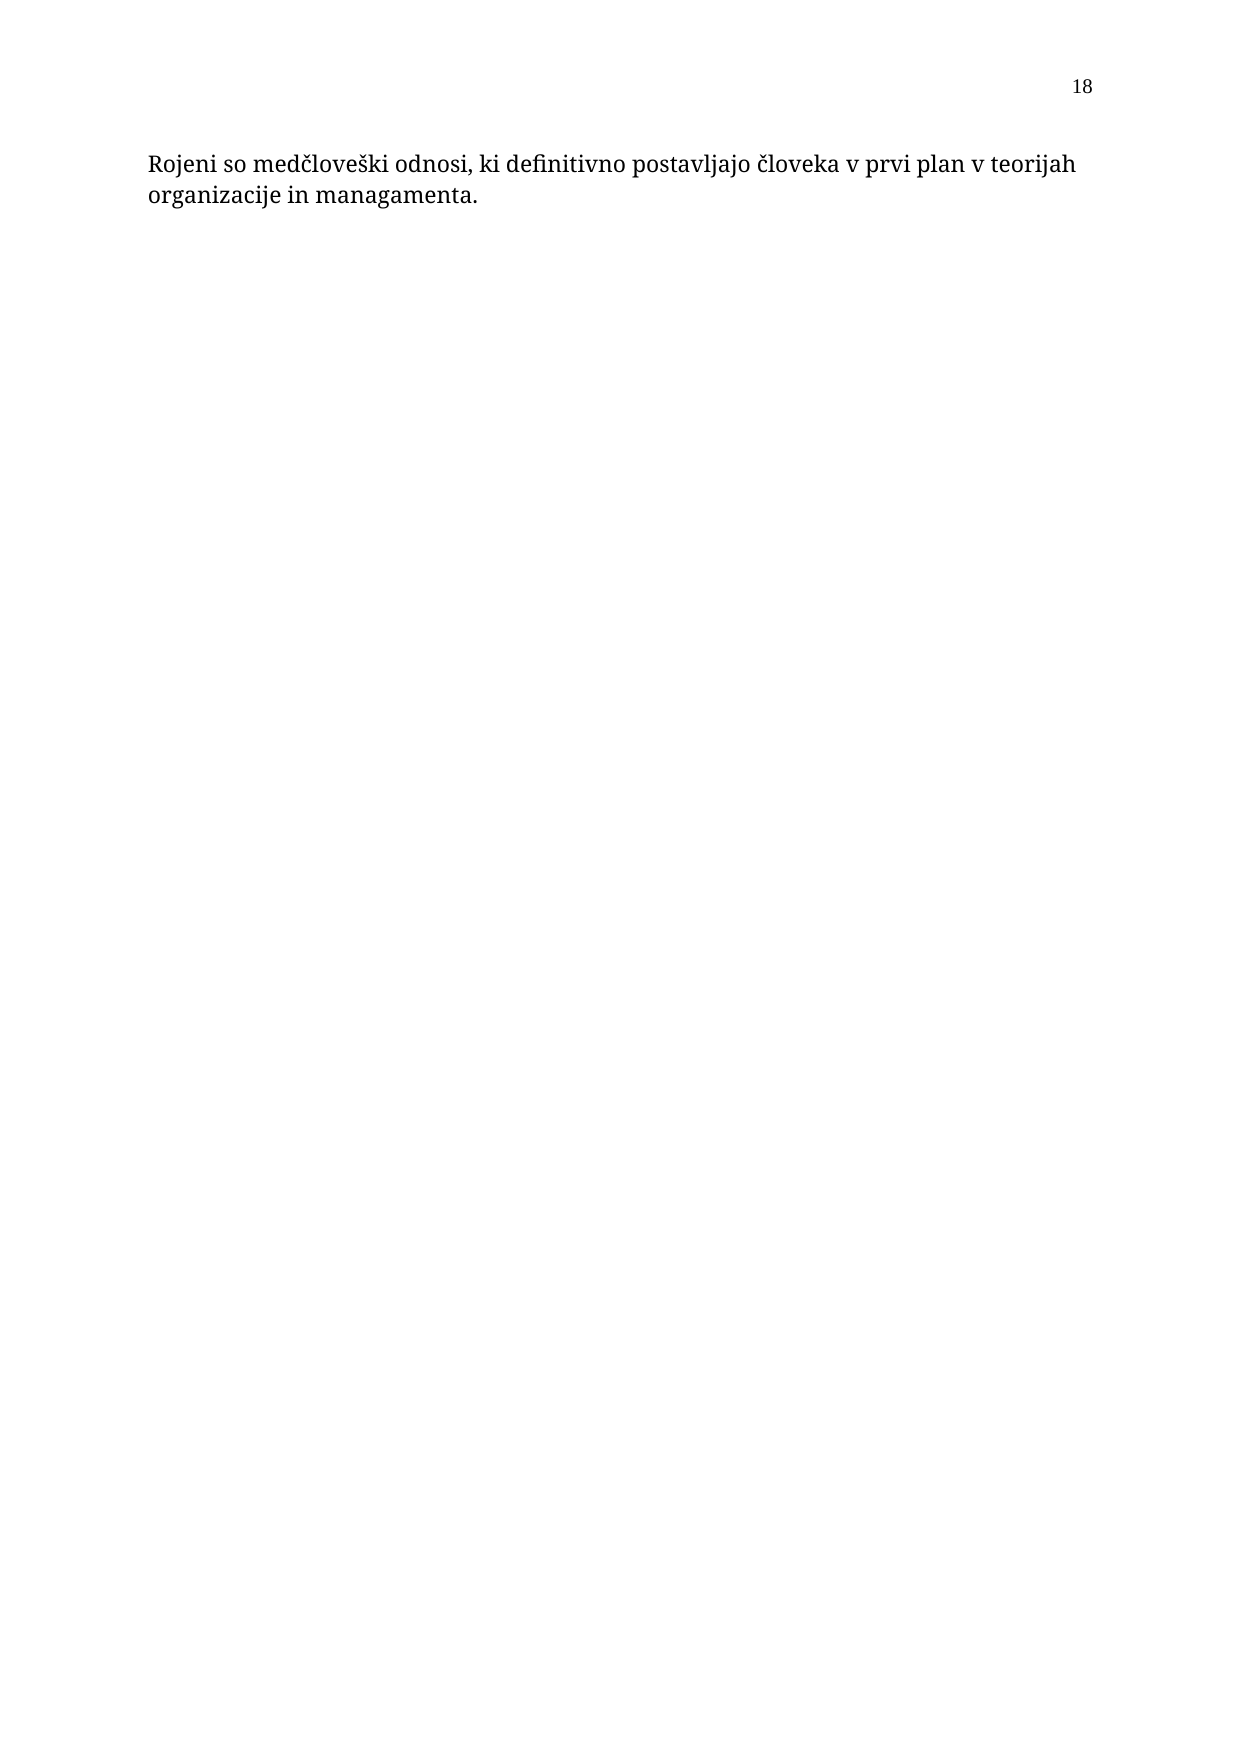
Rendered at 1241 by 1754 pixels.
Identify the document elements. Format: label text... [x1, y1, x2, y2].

text Rojeni so medčloveški odnosi, ki definitivno postavljajo človeka v prvi plan v teorijah organizacije in managamenta. [148, 148, 1093, 210]
